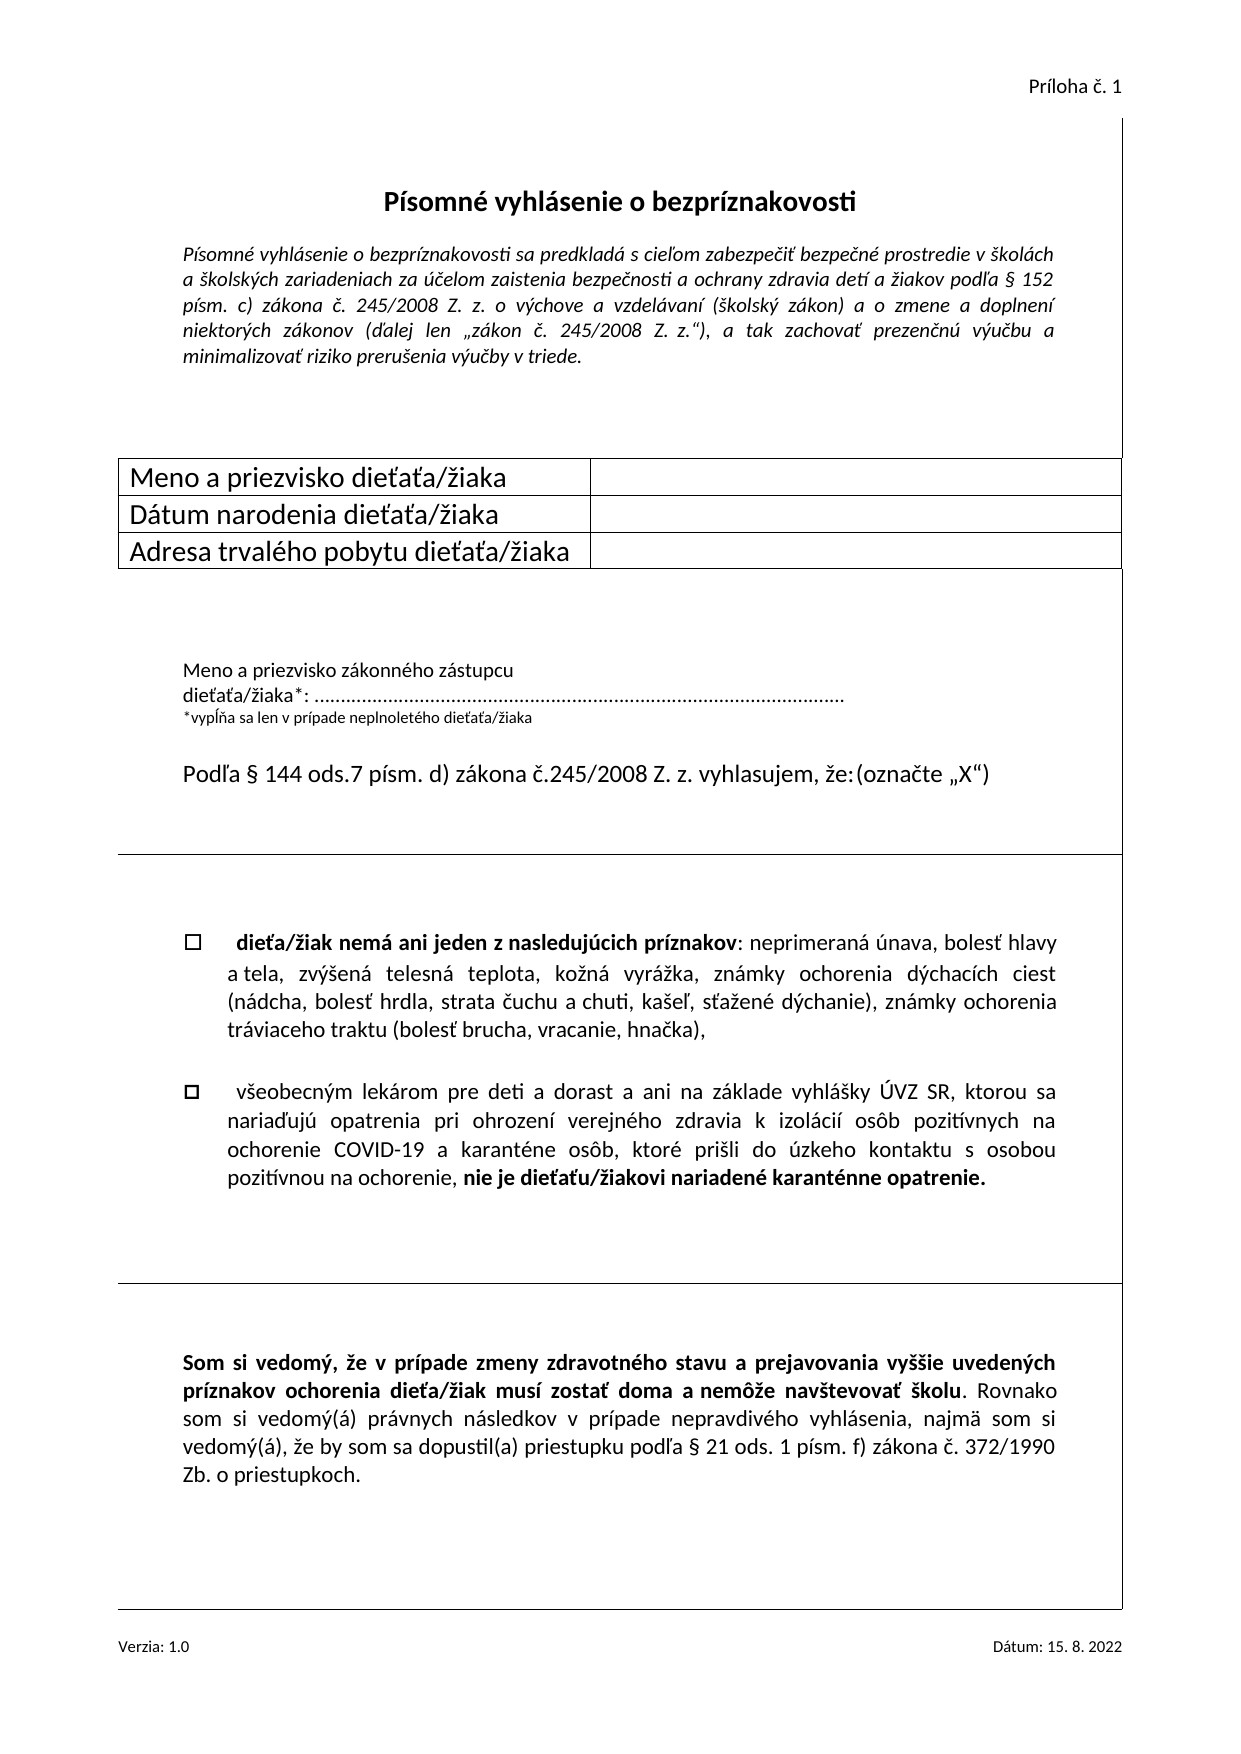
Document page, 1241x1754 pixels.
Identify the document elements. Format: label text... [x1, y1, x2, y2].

text □ všeobecným lekárom pre deti a dorast a ani na základe vyhlášky ÚVZ SR, ktorou sa nariaďujú opatrenia pri ohrození verejného zdravia k izolácií osôb pozitívnych na ochorenie COVID-19 a karanténe osôb, ktoré prišli do úzkeho kontaktu s osobou pozitívnou na ochorenie, nie je dieťaťu/žiakovi nariadené karanténne opatrenie. [118, 1071, 1122, 1191]
text □ dieťa/žiak nemá ani jeden z nasledujúcich príznakov: neprimeraná únava, bolesť hlavy a tela, zvýšená telesná teplota, kožná vyrážka, známky ochorenia dýchacích ciest (nádcha, bolesť hrdla, strata čuchu a chuti, kašeľ, sťažené dýchanie), známky ochorenia tráviaceho traktu (bolesť brucha, vracanie, hnačka), [118, 854, 1122, 1043]
text Písomné vyhlásenie o bezpríznakovosti [118, 118, 1122, 218]
table_cell Dátum narodenia dieťaťa/žiaka [119, 496, 590, 532]
table_cell [591, 533, 1121, 568]
text Som si vedomý, že v prípade zmeny zdravotného stavu a prejavovania vyššie uvedených príznakov ochorenia dieťa/žiak musí zostať doma a nemôže navštevovať školu. Rovnako som si vedomý(á) právnych následkov v prípade nepravdivého vyhlásenia, najmä som si vedomý(á), že by som sa dopustil(a) priestupku podľa § 21 ods. 1 písm. f) zákona č. 372/1990 Zb. o priestupkoch. [118, 1283, 1122, 1488]
text Podľa § 144 ods.7 písm. d) zákona č.245/2008 Z. z. vyhlasujem, že: (označte „X“) [118, 758, 1122, 854]
table_header [591, 459, 1121, 495]
table_cell [591, 496, 1121, 532]
table_header Meno a priezvisko dieťaťa/žiaka [119, 459, 590, 495]
text *vypĺňa sa len v prípade neplnoletého dieťaťa/žiaka [118, 708, 1122, 728]
text Písomné vyhlásenie o bezpríznakovosti sa predkladá s cieľom zabezpečiť bezpečné prostredie v školách a školských zariadeniach za účelom zaistenia bezpečnosti a ochrany zdravia detí a žiakov podľa § 152 písm. c) zákona č. 245/2008 Z. z. o výchove a vzdelávaní (školský zákon) a o zmene a doplnení niektorých zákonov (ďalej len „zákon č. 245/2008 Z. z.“), a tak zachovať prezenčnú výučbu a minimalizovať riziko prerušenia výučby v triede. [118, 241, 1122, 368]
text Meno a priezvisko zákonného zástupcu dieťaťa/žiaka*: ..................................................................................................... [118, 657, 1122, 708]
table_cell Adresa trvalého pobytu dieťaťa/žiaka [119, 533, 590, 568]
